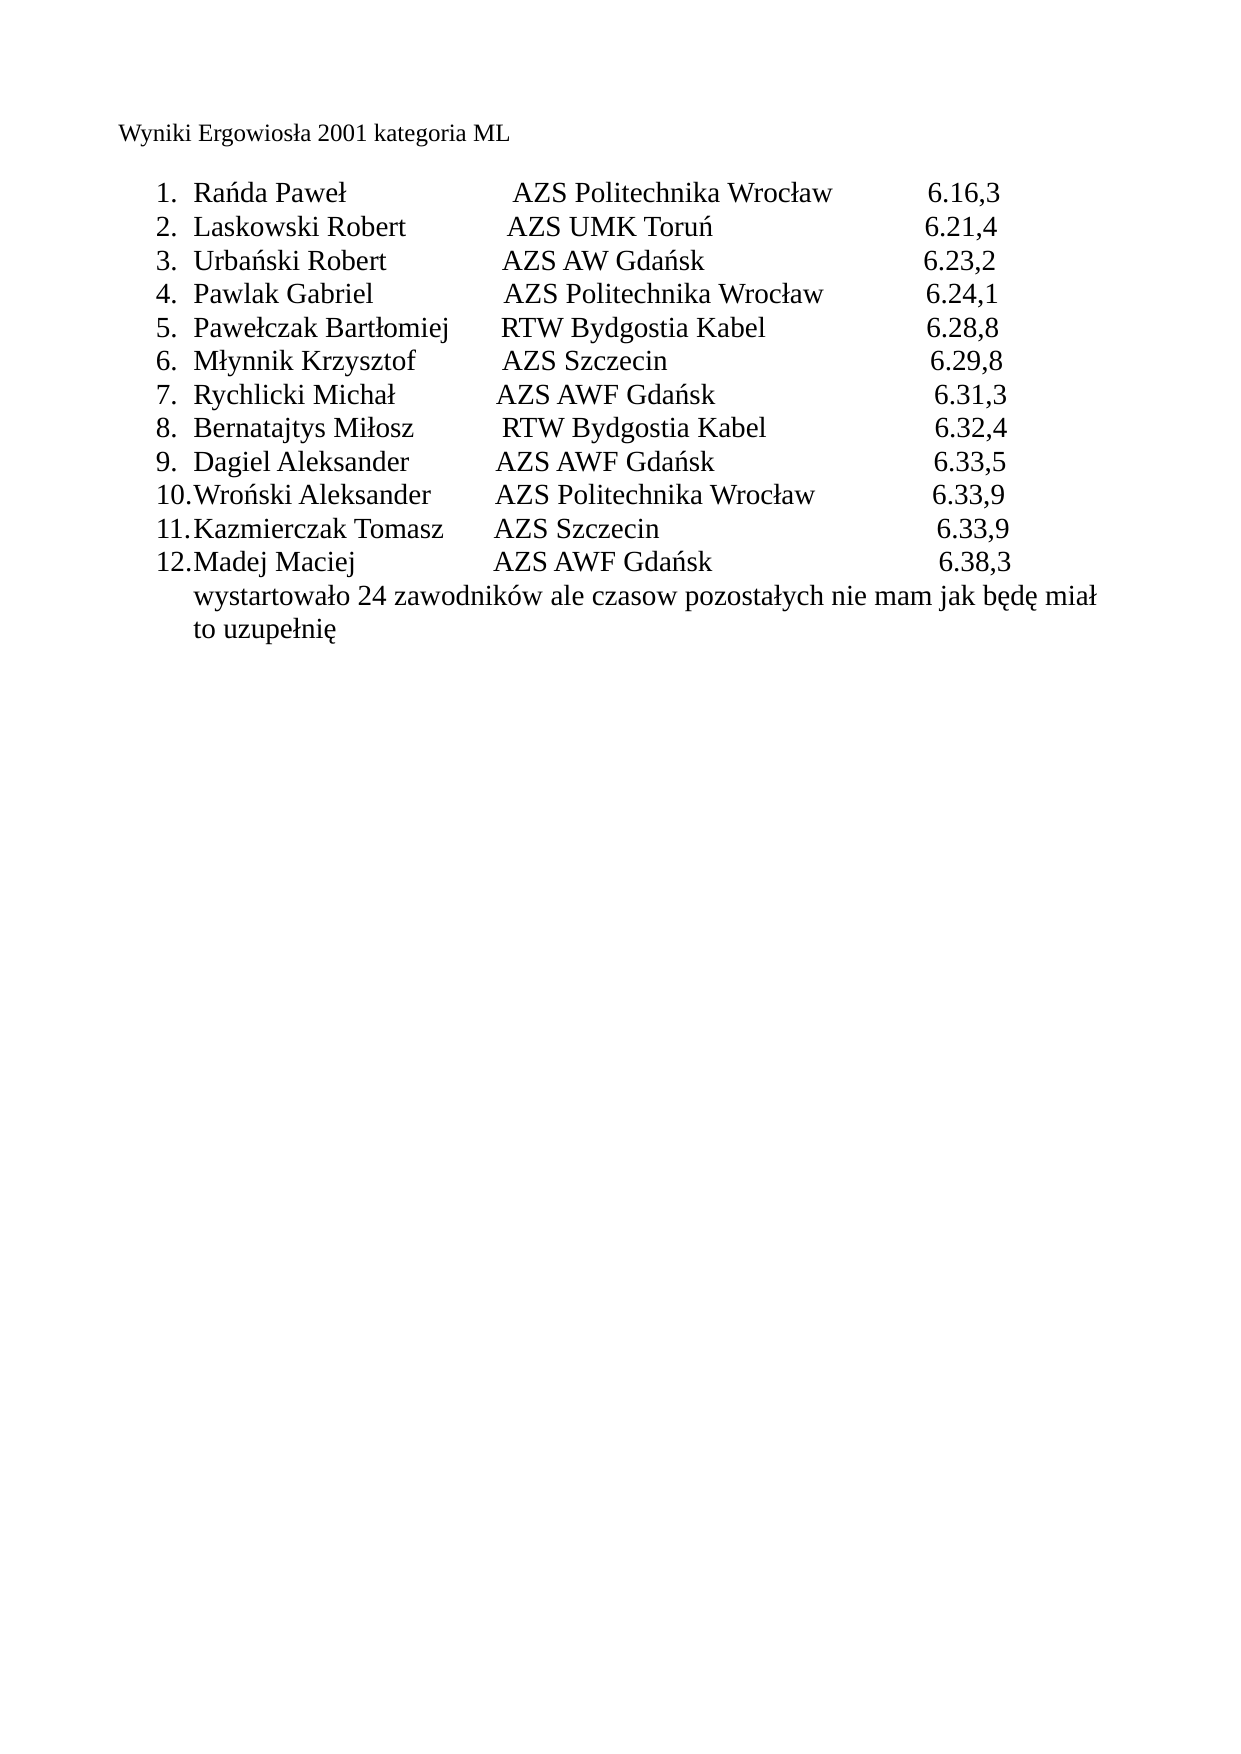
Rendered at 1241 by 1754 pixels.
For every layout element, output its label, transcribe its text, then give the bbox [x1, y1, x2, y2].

list wystartowało 24 zawodników ale czasow pozostałych nie mam jak będę miał to uzupełnię [156, 578, 1122, 645]
list Rychlicki Michał AZS AWF Gdańsk 6.31,3 [156, 377, 1122, 410]
list Bernatajtys Miłosz RTW Bydgostia Kabel 6.32,4 [156, 410, 1122, 444]
list Madej Maciej AZS AWF Gdańsk 6.38,3 [156, 544, 1122, 578]
list Kazmierczak Tomasz AZS Szczecin 6.33,9 [156, 511, 1122, 544]
list Urbański Robert AZS AW Gdańsk 6.23,2 [156, 243, 1122, 276]
list Laskowski Robert AZS UMK Toruń 6.21,4 [156, 209, 1122, 243]
list Pawełczak Bartłomiej RTW Bydgostia Kabel 6.28,8 [156, 310, 1122, 343]
list Wroński Aleksander AZS Politechnika Wrocław 6.33,9 [156, 477, 1122, 511]
list Rańda Paweł AZS Politechnika Wrocław 6.16,3 [156, 176, 1122, 209]
list Dagiel Aleksander AZS AWF Gdańsk 6.33,5 [156, 444, 1122, 477]
list Pawlak Gabriel AZS Politechnika Wrocław 6.24,1 [156, 276, 1122, 310]
list Młynnik Krzysztof AZS Szczecin 6.29,8 [156, 343, 1122, 377]
text Wyniki Ergowiosła 2001 kategoria ML [118, 118, 1122, 147]
